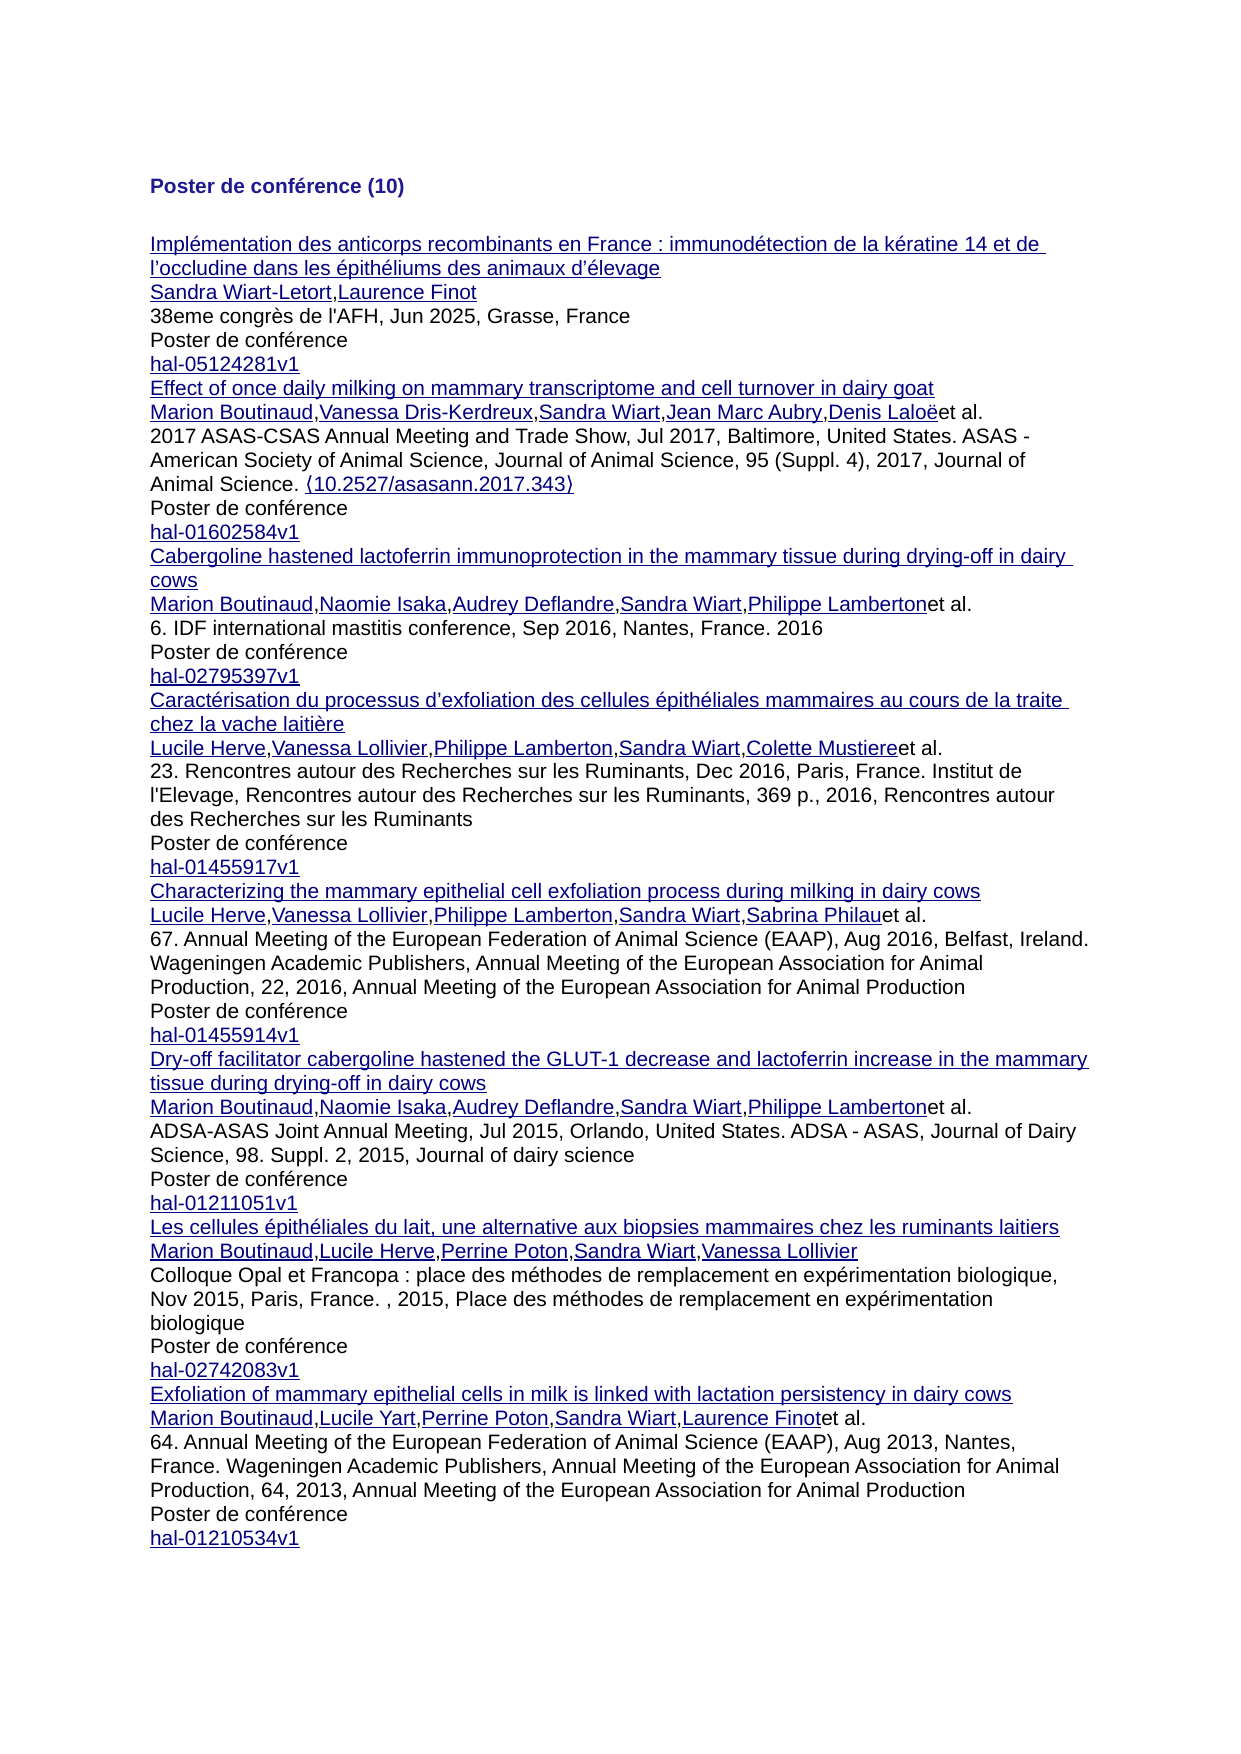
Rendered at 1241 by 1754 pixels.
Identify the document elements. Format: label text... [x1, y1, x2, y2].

table_cell Exfoliation of mammary epithelial cells in milk is linked with lactation persistency in dairy cows Marion Boutinaud,Lucile Yart,Perrine Poton,Sandra Wiart,Laurence Finotet al. 64. Annual Meeting of the European Federation of Animal Science (EAAP), Aug 2013, Nantes, France. Wageningen Academic Publishers, Annual Meeting of the European Association for Animal Production, 64, 2013, Annual Meeting of the European Association for Animal Production Poster de conférence hal-01210534v1 [150, 1382, 1090, 1550]
subtitle Poster de conférence (10) [150, 174, 1090, 198]
table_header Implémentation des anticorps recombinants en France : immunodétection de la kératine 14 et de l’occludine dans les épithéliums des animaux d’élevage Sandra Wiart-Letort,Laurence Finot 38eme congrès de l'AFH, Jun 2025, Grasse, France Poster de conférence hal-05124281v1 [150, 232, 1090, 376]
table_cell Characterizing the mammary epithelial cell exfoliation process during milking in dairy cows Lucile Herve,Vanessa Lollivier,Philippe Lamberton,Sandra Wiart,Sabrina Philauet al. 67. Annual Meeting of the European Federation of Animal Science (EAAP), Aug 2016, Belfast, Ireland. Wageningen Academic Publishers, Annual Meeting of the European Association for Animal Production, 22, 2016, Annual Meeting of the European Association for Animal Production Poster de conférence hal-01455914v1 [150, 879, 1090, 1047]
table_cell Dry-off facilitator cabergoline hastened the GLUT-1 decrease and lactoferrin increase in the mammary tissue during drying-off in dairy cows Marion Boutinaud,Naomie Isaka,Audrey Deflandre,Sandra Wiart,Philippe Lambertonet al. ADSA-ASAS Joint Annual Meeting, Jul 2015, Orlando, United States. ADSA - ASAS, Journal of Dairy Science, 98. Suppl. 2, 2015, Journal of dairy science Poster de conférence hal-01211051v1 [150, 1047, 1090, 1214]
table_cell Effect of once daily milking on mammary transcriptome and cell turnover in dairy goat Marion Boutinaud,Vanessa Dris-Kerdreux,Sandra Wiart,Jean Marc Aubry,Denis Laloëet al. 2017 ASAS-CSAS Annual Meeting and Trade Show, Jul 2017, Baltimore, United States. ASAS - American Society of Animal Science, Journal of Animal Science, 95 (Suppl. 4), 2017, Journal of Animal Science. ⟨10.2527/asasann.2017.343⟩ Poster de conférence hal-01602584v1 [150, 376, 1090, 544]
table_cell Cabergoline hastened lactoferrin immunoprotection in the mammary tissue during drying-off in dairy cows Marion Boutinaud,Naomie Isaka,Audrey Deflandre,Sandra Wiart,Philippe Lambertonet al. 6. IDF international mastitis conference, Sep 2016, Nantes, France. 2016 Poster de conférence hal-02795397v1 [150, 544, 1090, 687]
table_cell Caractérisation du processus d’exfoliation des cellules épithéliales mammaires au cours de la traite chez la vache laitière Lucile Herve,Vanessa Lollivier,Philippe Lamberton,Sandra Wiart,Colette Mustiereet al. 23. Rencontres autour des Recherches sur les Ruminants, Dec 2016, Paris, France. Institut de l'Elevage, Rencontres autour des Recherches sur les Ruminants, 369 p., 2016, Rencontres autour des Recherches sur les Ruminants Poster de conférence hal-01455917v1 [150, 688, 1090, 879]
table_cell Les cellules épithéliales du lait, une alternative aux biopsies mammaires chez les ruminants laitiers Marion Boutinaud,Lucile Herve,Perrine Poton,Sandra Wiart,Vanessa Lollivier Colloque Opal et Francopa : place des méthodes de remplacement en expérimentation biologique, Nov 2015, Paris, France. , 2015, Place des méthodes de remplacement en expérimentation biologique Poster de conférence hal-02742083v1 [150, 1215, 1090, 1382]
